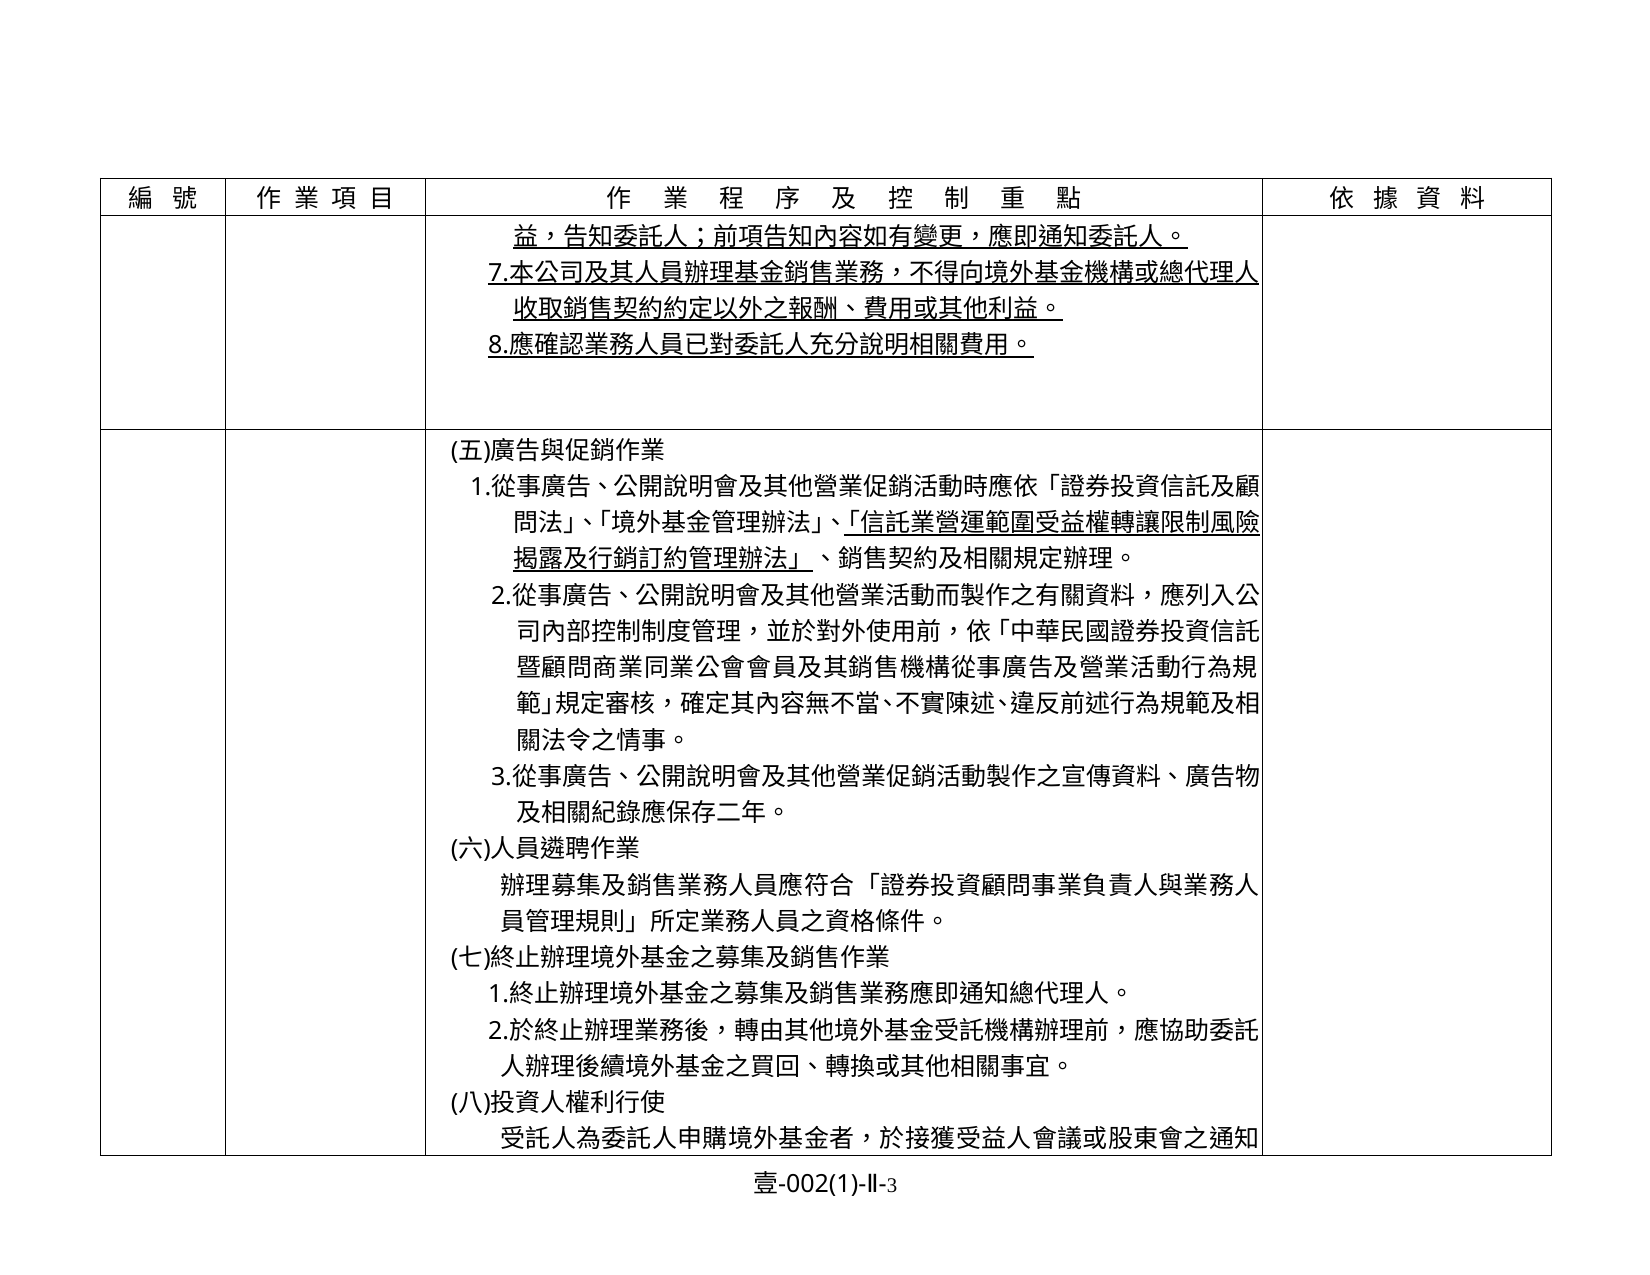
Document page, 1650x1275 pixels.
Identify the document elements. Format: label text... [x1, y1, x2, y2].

table_header 編 號 [101, 179, 225, 215]
table_header 依 據 資 料 [1263, 179, 1551, 215]
table_cell 一、作業程序 (一)應簽訂銷售契約。 (二)充分瞭解客戶作業 受託投資境外基金時應充分知悉並評估客戶之投資知識、投資經驗、財務狀況及其承受投資風險程度。 (三)境外基金申購、買回或轉換作業 1.基金之申購 (1)委託人如首次申購應提出身分證或法人登記證明文件，及/或其他相 關證明文件，填妥信託契約書、印鑑卡及申購書辦理申購手續。 (2)收妥申購款項，將申購資料鍵入檔案，經主管覆核後，將申購書收執聯或基金存摺交予委託人。 (3)日終製作申購統計表，經主管覆核簽章後傳送境外基金機構或總代理人。 (4)根據境外基金機構或總代理人之確認書及原申購統計表，將單位數、淨值等資料鍵入電腦，分配入各委託人帳戶中，並由主管覆核。 (5)印製相關報表，依規定按期申報央行。 2.基金之買回/轉換 (1)委託人依契約約定方式，辦理買回/轉換。 (2)核對申請書資料及原留印鑑無誤後，將買回/轉換資料鍵入電腦，由主管覆核。 (3)日終製作買回/轉換統計表，經主管覆核簽章後傳送境外基金機構或總代理人。 (4)根據境外基金機構或總代理人回覆之確認書及原申請書資料，製作買回/轉換日報表及基金異動明細表，經主管覆核無誤。 (5)於收到境外基金機構或總代理人匯款後，將款項撥付予各委託人，或轉換後之基金單位數分配予各委託人。 3.作業應注意事項 (1)辦理境外基金申購、買回或轉換事宜，應依據境外基金公開說明書及投資人須知之記載，公平對待所有基金投資人，不得有延遲交易之情事。 (2)總代理人及銷售機構應依所定之受理截止時間，辦理境外基金申購、買回或轉換事宜，除能證明委託人係於受理截止時間前提出申請者外，不得任意更改。 (3)應於委託人申購或買回申請書上或電子文書上，明確註記受理申請之日期及時間。 (4)應製作並交付書面或電子檔案之交易確認書或對帳單予委託人。 (5)應配合執行公開說明書所載短線交易防制措施。 (四)作業管理 1.受託投資境外基金時應交付投資人須知及公開說明書中譯本等相關資訊予委託人。 2.申購、買回或轉換之交易確認書、對帳單及其他證明文件，其保存方式及期限，依商業會計法及相關規定辦理。委託人如非以書面方式提出申請者，其相關作業系統須具有明確記載受理申請日期及時間之功能，並保留稽核軌跡二個月以上。 3.本公司及其經理人或受僱人受託投資境外基金業務時，對於委託人之個人資料、往來交易資料及其相關資料應依相關法規保守秘密。 4.受理委託人申購基金款項之收付應依相關契約約定辦理。 5.委託人從事基金交易符合公開說明書短線交易認定標準者，應依規定提供相關資料予境外基金機構或總代理人。 6.銷售前，應將自境外基金機構或總代理人收取之報酬、費用及其他利益，告知委託人；前項告知內容如有變更，應即通知委託人。 7.本公司及其人員辦理基金銷售業務，不得向境外基金機構或總代理人收取銷售契約約定以外之報酬、費用或其他利益。 8.應確認業務人員已對委託人充分說明相關費用。 [426, 216, 1262, 429]
table_cell [1263, 216, 1551, 429]
table_cell [226, 430, 425, 1155]
table_cell (五)廣告與促銷作業 1.從事廣告、公開說明會及其他營業促銷活動時應依「證券投資信託及顧問法」、「境外基金管理辦法」、「信託業營運範圍受益權轉讓限制風險揭露及行銷訂約管理辦法」、銷售契約及相關規定辦理。 2.從事廣告、公開說明會及其他營業活動而製作之有關資料，應列入公司內部控制制度管理，並於對外使用前，依「中華民國證券投資信託暨顧問商業同業公會會員及其銷售機構從事廣告及營業活動行為規範」規定審核，確定其內容無不當、不實陳述、違反前述行為規範及相關法令之情事。 3.從事廣告、公開說明會及其他營業促銷活動製作之宣傳資料、廣告物及相關紀錄應保存二年。 (六)人員遴聘作業 辦理募集及銷售業務人員應符合「證券投資顧問事業負責人與業務人員管理規則」所定業務人員之資格條件。 (七)終止辦理境外基金之募集及銷售作業 1.終止辦理境外基金之募集及銷售業務應即通知總代理人。 2.於終止辦理業務後，轉由其他境外基金受託機構辦理前，應協助委託人辦理後續境外基金之買回、轉換或其他相關事宜。 (八)投資人權利行使 受託人為委託人申購境外基金者，於接獲受益人會議或股東會之通知 [426, 430, 1262, 1155]
table_cell [226, 216, 425, 429]
table_header 作 業 項 目 [226, 179, 425, 215]
table_header 作 業 程 序 及 控 制 重 點 [426, 179, 1262, 215]
table_cell [101, 430, 225, 1155]
table_cell [101, 216, 225, 429]
table_cell [1263, 430, 1551, 1155]
